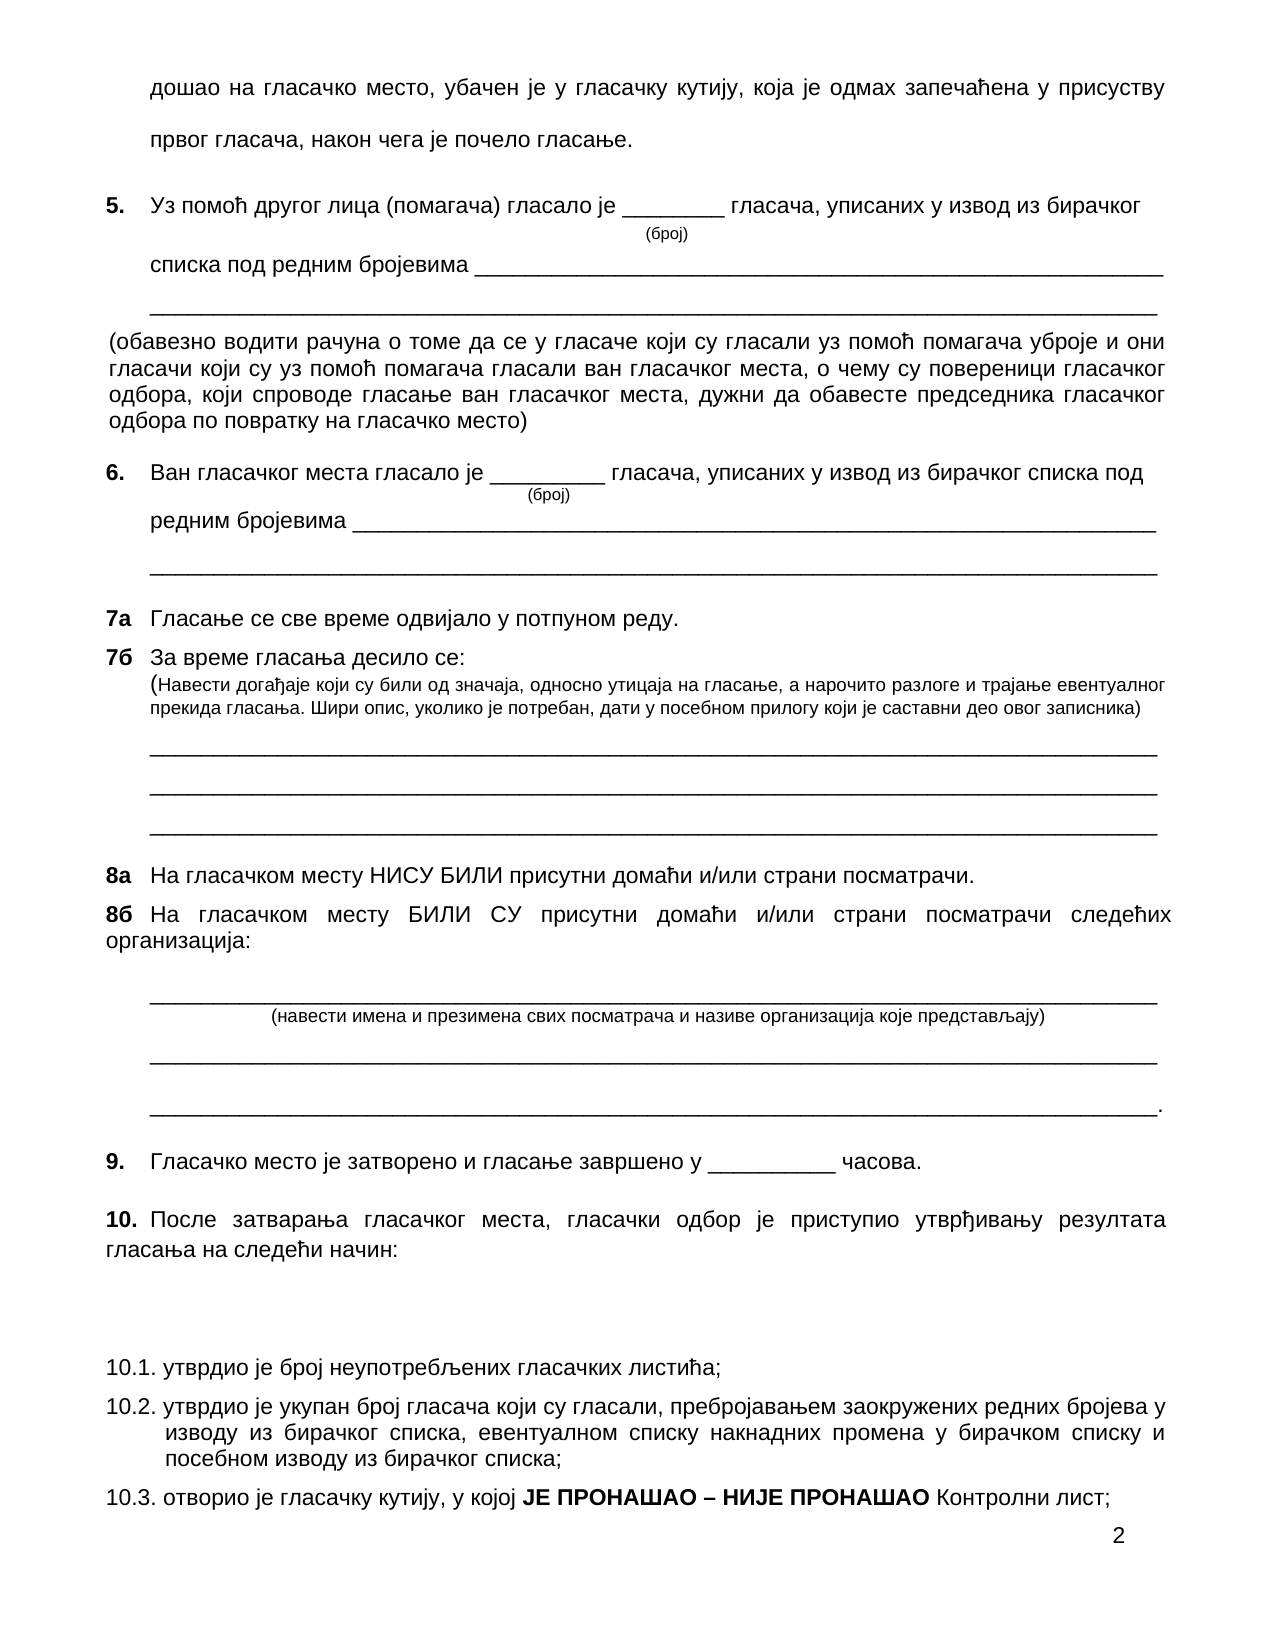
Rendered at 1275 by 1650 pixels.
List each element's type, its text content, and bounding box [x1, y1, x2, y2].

text (навести имена и презимена свих посматрача и називе организација које представљају) [150, 1005, 1166, 1027]
text _______________________________________________________________________________. [109, 1091, 1166, 1117]
text _______________________________________________________________________________ [109, 289, 1166, 316]
text _______________________________________________________________________________ [109, 550, 1166, 576]
text 5. Уз помоћ другог лица (помагача) гласало је ________ гласача, уписаних у извод из бирачког [106, 192, 1166, 218]
text 7а Гласање се све време одвијало у потпуном реду. [106, 605, 1166, 631]
text 8б На гласачком месту БИЛИ СУ присутни домаћи и/или страни посматрачи следећих организација: [106, 901, 1172, 954]
text списка под редним бројевима ______________________________________________________ [109, 251, 1166, 277]
text _______________________________________________________________________________ [109, 1039, 1166, 1066]
text 6. Ван гласачког места гласало је _________ гласача, уписаних у извод из бирачког списка под [106, 459, 1166, 485]
text _______________________________________________________________________________ [109, 731, 1166, 757]
text 9. Гласачко место је затворено и гласање завршено у __________ часова. [106, 1148, 1166, 1174]
text (Навести догађаје који су били од значаја, односно утицаја на гласање, а нарочито разлоге и трајање евентуалног прекида гласања. Шири опис, уколико је потребан, дати у посебном прилогу који је саставни део овог записника) [150, 670, 1166, 718]
text _______________________________________________________________________________ [150, 979, 1166, 1005]
text 10.2. утврдио је укупан број гласача који су гласали, пребројавањем заокружених редних бројева у изводу из бирачког списка, евентуалном списку накнадних промена у бирачком списку и посебном изводу из бирачког списка; [106, 1393, 1166, 1472]
text редним бројевима _______________________________________________________________ [109, 507, 1166, 533]
text 7б За време гласања десило се: [106, 644, 1166, 670]
text 8а На гласачком месту НИСУ БИЛИ присутни домаћи и/или страни посматрачи. [106, 862, 1166, 889]
text 10. После затварања гласачког места, гласачки одбор је приступио утврђивању резултата гласања на следећи начин: [106, 1206, 1166, 1262]
text (обавезно водити рачуна о томе да се у гласаче који су гласали уз помоћ помагача уброје и они гласачи који су уз помоћ помагача гласали ван гласачког места, о чему су повереници гласачког одбора, који спроводе гласање ван гласачког места, дужни да обавесте председника гласачког одбора по повратку на гласачко место) [109, 328, 1166, 434]
text (број) [109, 485, 1166, 504]
text _______________________________________________________________________________ [109, 809, 1166, 836]
text _______________________________________________________________________________ [109, 770, 1166, 796]
text (број) [109, 218, 1166, 244]
text 10.3. отворио је гласачку кутију, у којој ЈЕ ПРОНАШАО – НИЈЕ ПРОНАШАО Контролни лист; [106, 1484, 1166, 1511]
text 10.1. утврдио је број неупотребљених гласачких листића; [106, 1354, 1166, 1380]
text дошао на гласачко место, убачен је у гласачку кутију, која је одмах запечаћена у присуству првог гласача, након чега је почело гласање. [150, 74, 1166, 153]
